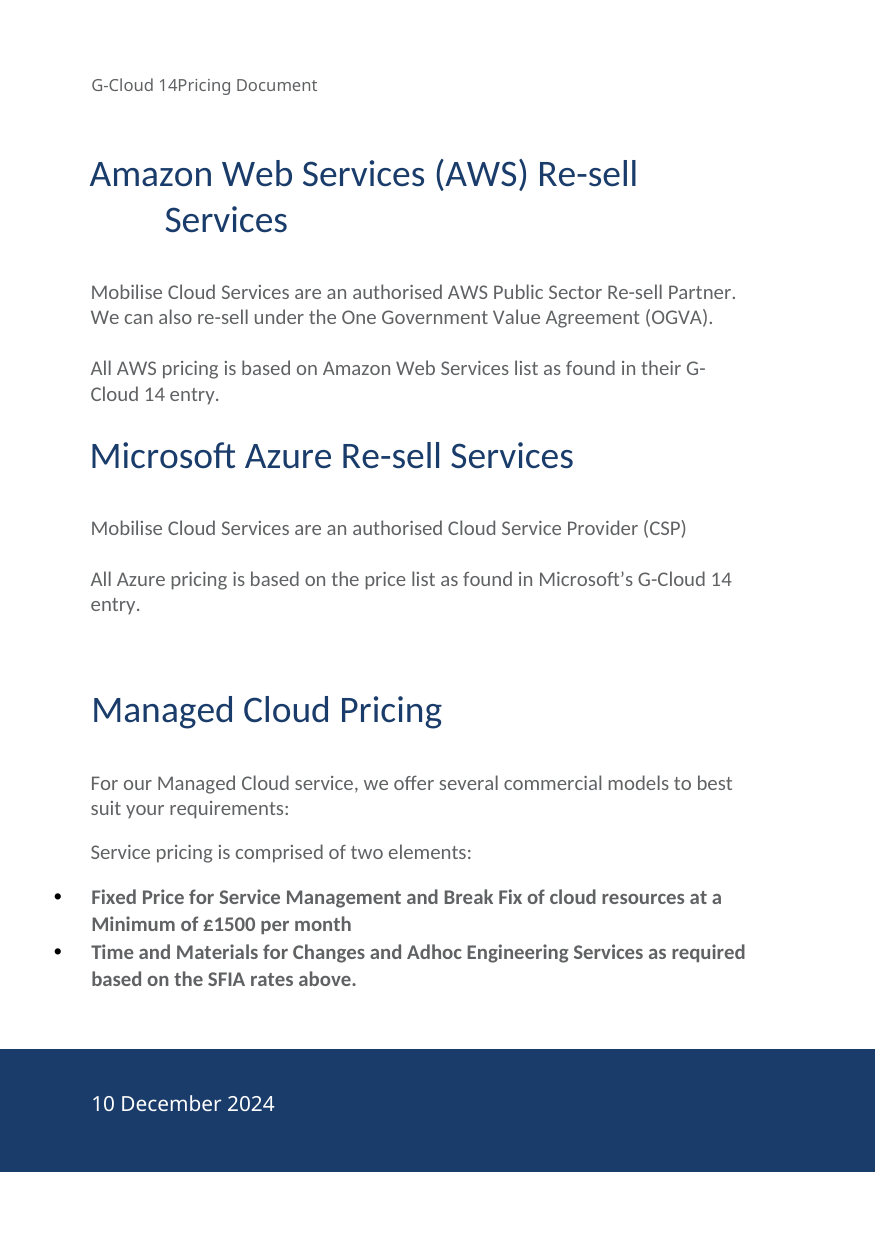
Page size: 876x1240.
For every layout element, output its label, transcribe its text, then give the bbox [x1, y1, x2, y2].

text All AWS pricing is based on Amazon Web Services list as found in their G-Cloud 14 entry. [90, 355, 755, 406]
subtitle Amazon Web Services (AWS) Re-sell Services [89, 150, 755, 242]
text For our Managed Cloud service, we offer several commercial models to best suit your requirements: [90, 770, 755, 821]
list Fixed Price for Service Management and Break Fix of cloud resources at a Minimum of £1500 per month [53, 883, 755, 937]
subtitle Managed Cloud Pricing [91, 686, 755, 732]
text All Azure pricing is based on the price list as found in Microsoft’s G-Cloud 14 entry. [90, 566, 755, 617]
text Mobilise Cloud Services are an authorised Cloud Service Provider (CSP) [90, 515, 755, 540]
text Mobilise Cloud Services are an authorised AWS Public Sector Re-sell Partner. We can also re-sell under the One Government Value Agreement (OGVA). [90, 279, 755, 330]
text Service pricing is comprised of two elements: [90, 839, 755, 864]
list Time and Materials for Changes and Adhoc Engineering Services as required based on the SFIA rates above. [53, 938, 755, 991]
subtitle Microsoft Azure Re-sell Services [89, 432, 755, 477]
